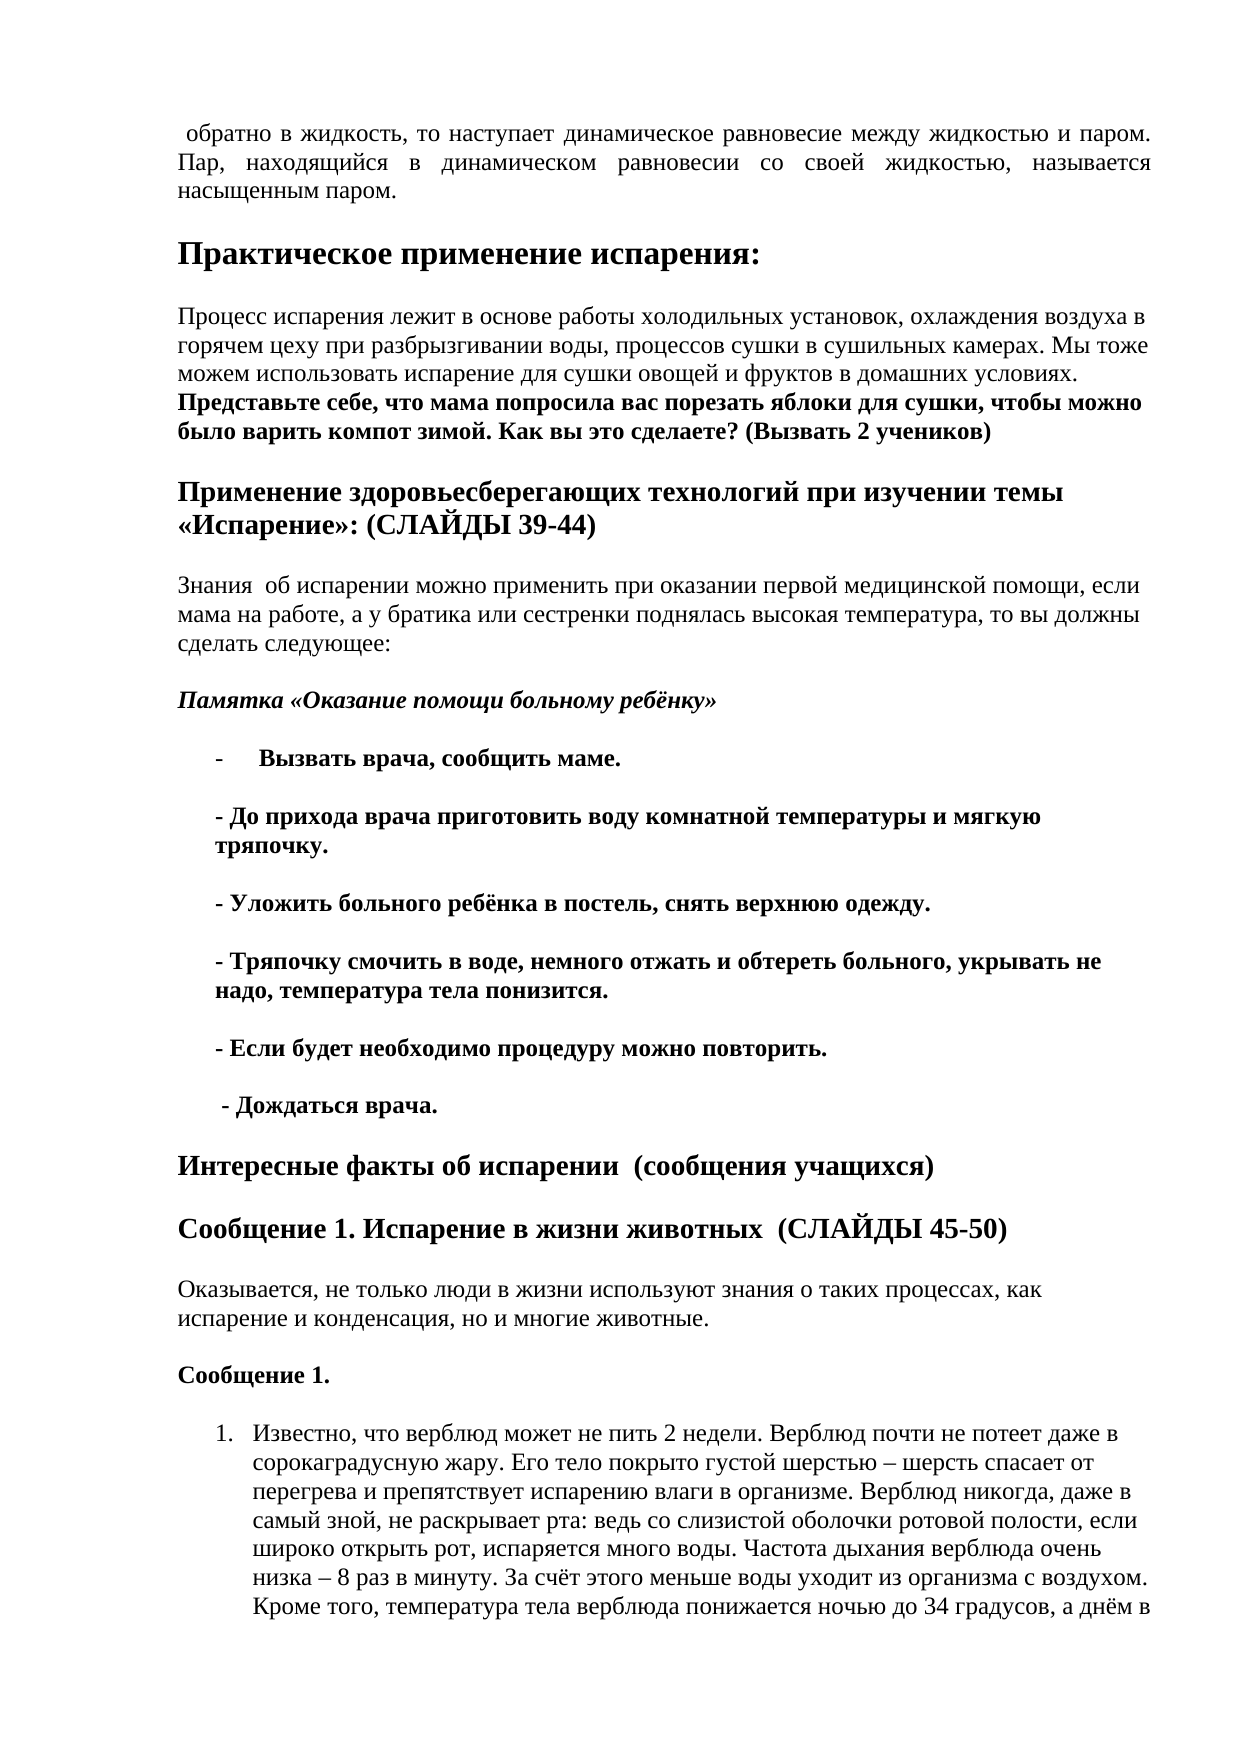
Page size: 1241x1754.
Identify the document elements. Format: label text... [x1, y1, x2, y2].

text - Уложить больного ребёнка в постель, снять верхнюю одежду. [215, 888, 1152, 917]
list Вызвать врача, сообщить маме. [215, 743, 1152, 772]
text Практическое применение испарения: [177, 233, 1152, 272]
text Сообщение 1. Испарение в жизни животных (СЛАЙДЫ 45-50) [177, 1211, 1152, 1245]
text - До прихода врача приготовить воду комнатной температуры и мягкую тряпочку. [215, 801, 1152, 859]
text - Тряпочку смочить в воде, немного отжать и обтереть больного, укрывать не надо, температура тела понизится. [215, 946, 1152, 1003]
text Знания об испарении можно применить при оказании первой медицинской помощи, если мама на работе, а у братика или сестренки поднялась высокая температура, то вы должны сделать следующее: [177, 570, 1152, 656]
text Памятка «Оказание помощи больному ребёнку» [177, 686, 1152, 714]
text Применение здоровьесберегающих технологий при изучении темы «Испарение»: (СЛАЙДЫ 39-44) [177, 474, 1152, 541]
list Известно, что верблюд может не пить 2 недели. Верблюд почти не потеет даже в сорокаградусную жару. Его тело покрыто густой шерстью – шерсть спасает от перегрева и препятствует испарению влаги в организме. Верблюд никогда, даже в самый зной, не раскрывает рта: ведь со слизистой оболочки ротовой полости, если широко открыть рот, испаряется много воды. Частота дыхания верблюда очень низка – 8 раз в минуту. За счёт этого меньше воды уходит из организма с воздухом. Кроме того, температура тела верблюда понижается ночью до 34 градусов, а днём в [215, 1418, 1152, 1620]
text Процесс испарения лежит в основе работы холодильных установок, охлаждения воздуха в горячем цеху при разбрызгивании воды, процессов сушки в сушильных камерах. Мы тоже можем использовать испарение для сушки овощей и фруктов в домашних условиях. Представьте себе, что мама попросила вас порезать яблоки для сушки, чтобы можно было варить компот зимой. Как вы это сделаете? (Вызвать 2 учеников) [177, 301, 1152, 445]
text - Дождаться врача. [177, 1091, 1152, 1119]
text Интересные факты об испарении (сообщения учащихся) [177, 1148, 1152, 1182]
text - Если будет необходимо процедуру можно повторить. [215, 1033, 1152, 1061]
text обратно в жидкость, то наступает динамическое равновесие между жидкостью и паром. Пар, находящийся в динамическом равновесии со своей жидкостью, называется насыщенным паром. [177, 118, 1152, 204]
text Оказывается, не только люди в жизни используют знания о таких процессах, как испарение и конденсация, но и многие животные. [177, 1274, 1152, 1331]
text Сообщение 1. [177, 1361, 1152, 1389]
